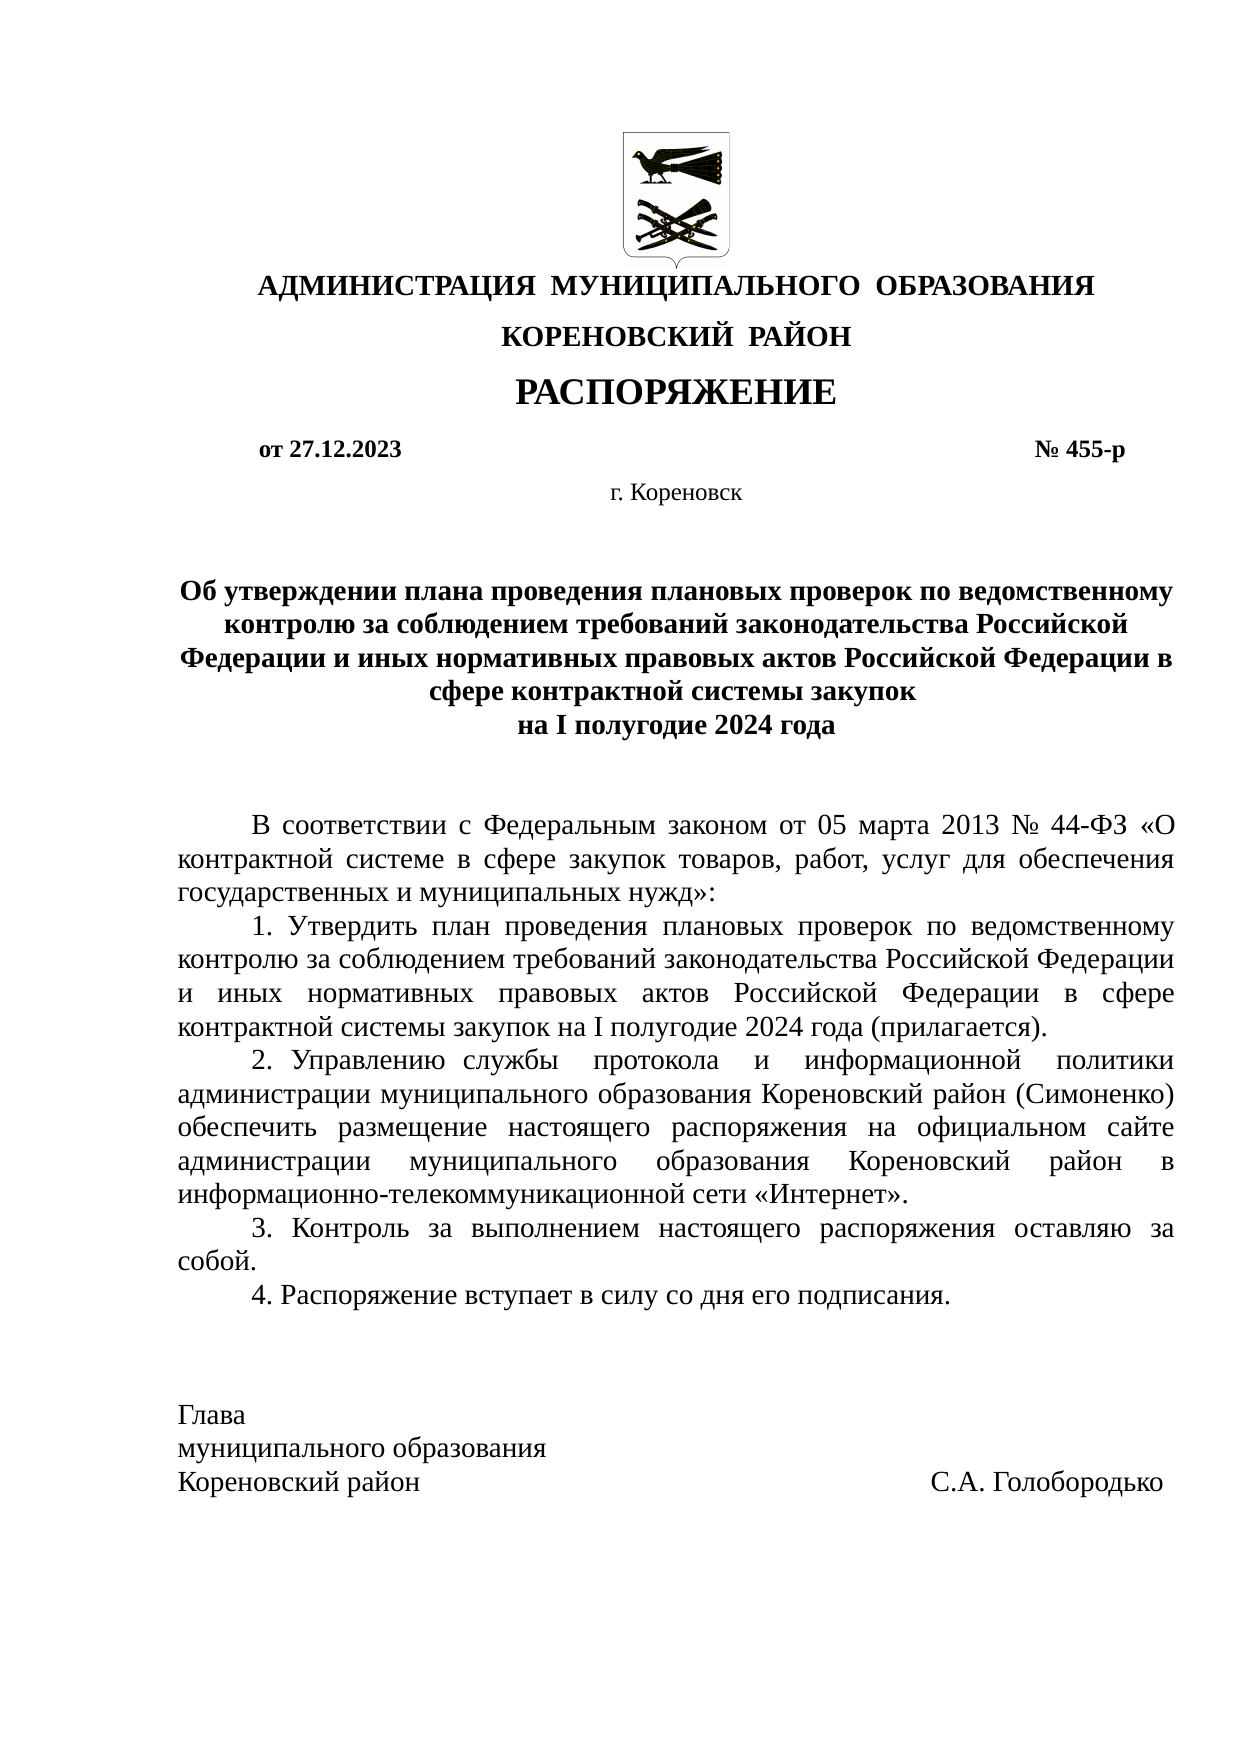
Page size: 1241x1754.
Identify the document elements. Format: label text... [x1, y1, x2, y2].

text на I полугодие 2024 года [177, 707, 1175, 740]
text Глава [177, 1397, 1175, 1430]
text 1. Утвердить план проведения плановых проверок по ведомственному контролю за соблюдением требований законодательства Российской Федерации и иных нормативных правовых актов Российской Федерации в сфере контрактной системы закупок на I полугодие 2024 года (прилагается). [177, 908, 1175, 1042]
subtitle АДМИНИСТРАЦИЯ МУНИЦИПАЛЬНОГО ОБРАЗОВАНИЯ [177, 268, 1175, 302]
text от 27.12.2023 № 455-р [177, 434, 1175, 462]
picture [623, 132, 730, 269]
text 3. Контроль за выполнением настоящего распоряжения оставляю за собой. [177, 1210, 1175, 1277]
text 4. Распоряжение вступает в силу со дня его подписания. [177, 1277, 1175, 1311]
subtitle РАСПОРЯЖЕНИЕ [177, 369, 1175, 412]
text Кореновский район С.А. Голобородько [177, 1464, 1175, 1497]
text 2. Управлению службы протокола и информационной политики администрации муниципального образования Кореновский район (Симоненко) обеспечить размещение настоящего распоряжения на официальном сайте администрации муниципального образования Кореновский район в информационно-телекоммуникационной сети «Интернет». [177, 1042, 1175, 1210]
text В соответствии с Федеральным законом от 05 марта 2013 № 44-ФЗ «О контрактной системе в сфере закупок товаров, работ, услуг для обеспечения государственных и муниципальных нужд»: [177, 807, 1175, 908]
text г. Кореновск [177, 477, 1175, 506]
text Об утверждении плана проведения плановых проверок по ведомственному контролю за соблюдением требований законодательства Российской Федерации и иных нормативных правовых актов Российской Федерации в сфере контрактной системы закупок [177, 573, 1175, 707]
subtitle КОРЕНОВСКИЙ РАЙОН [177, 319, 1175, 352]
text муниципального образования [177, 1430, 1175, 1464]
